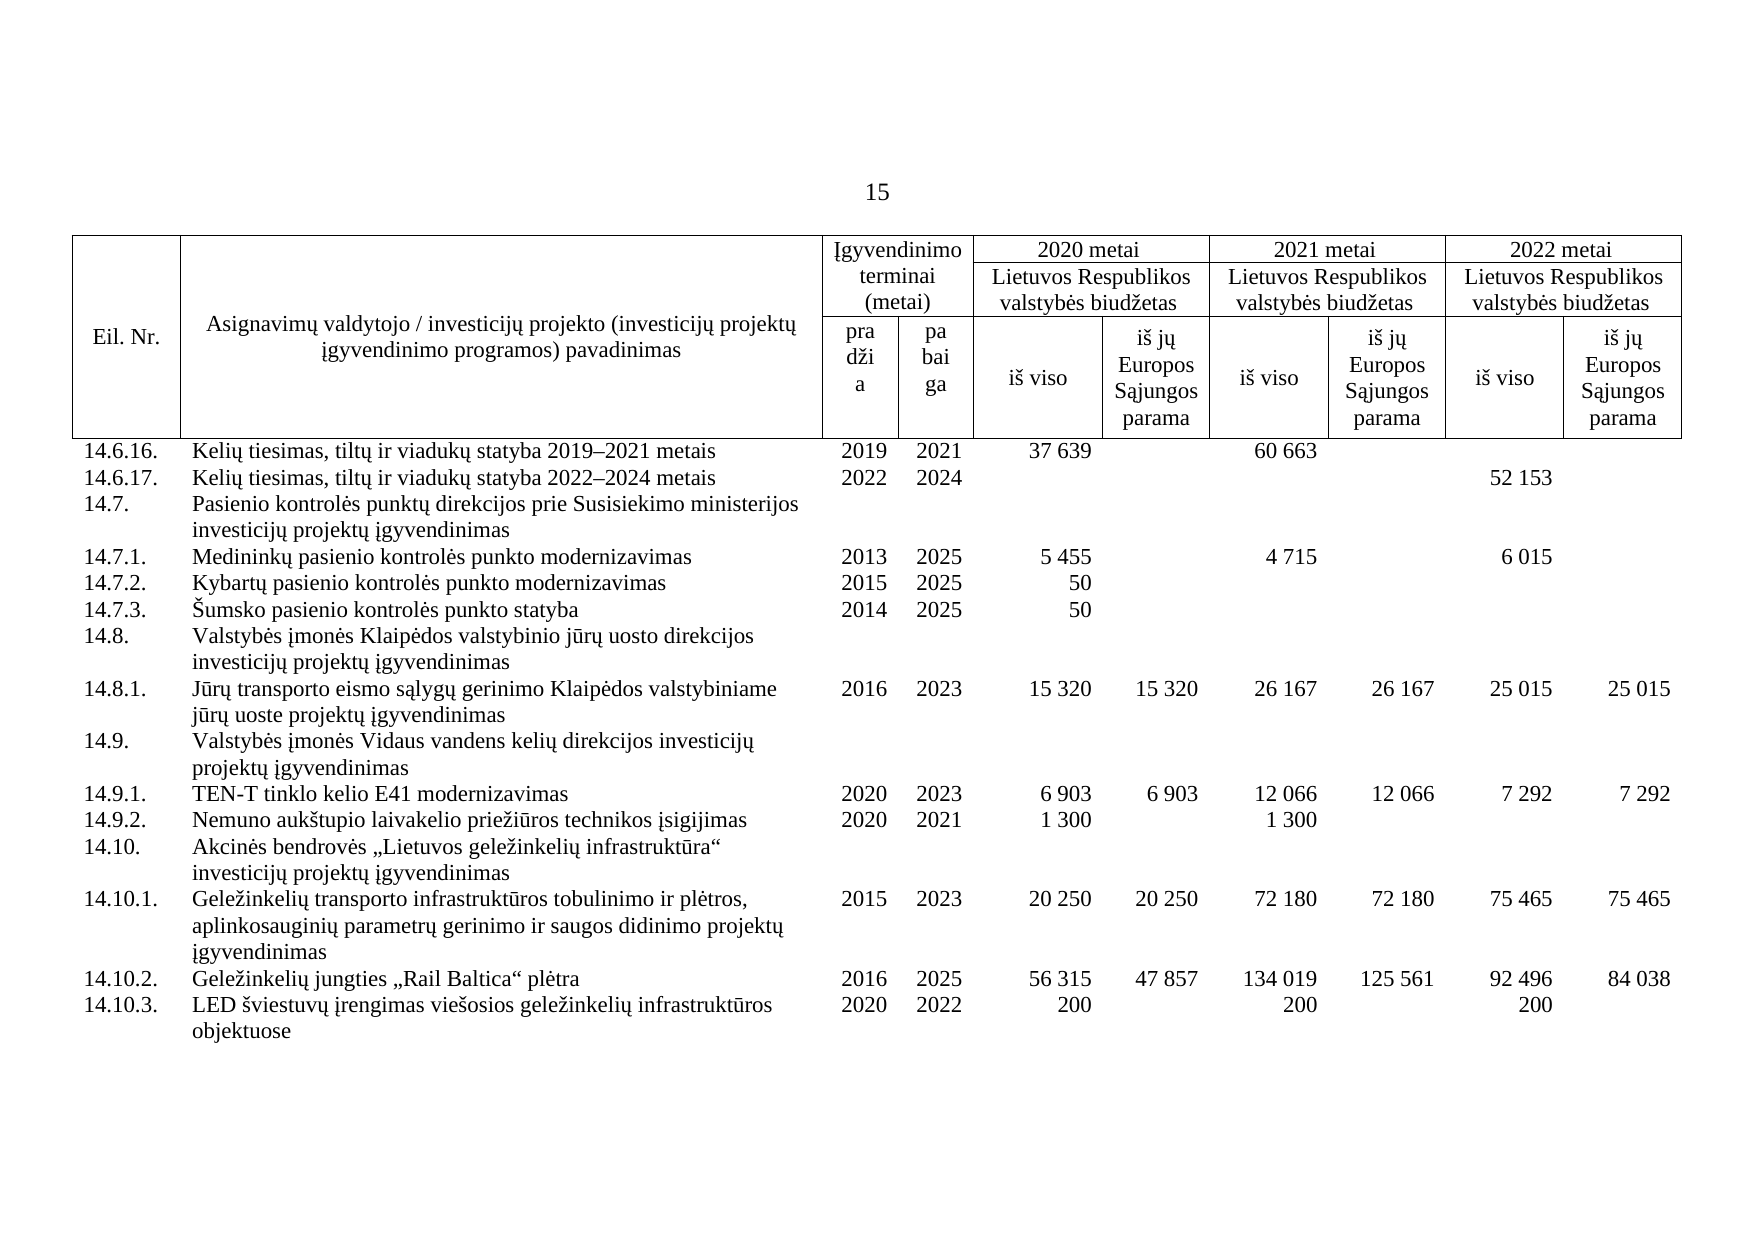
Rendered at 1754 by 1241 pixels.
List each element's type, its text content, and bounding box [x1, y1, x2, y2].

table_cell 14.7.3. [72, 596, 181, 622]
table_cell Valstybės įmonės Vidaus vandens kelių direkcijos investicijų projektų įgyvendinimas [181, 728, 822, 780]
table_cell 2019 [822, 439, 898, 464]
table_cell [1209, 490, 1328, 543]
table_cell 15 320 [973, 675, 1103, 727]
table_cell [1209, 728, 1328, 780]
table_cell [1209, 569, 1328, 596]
table_cell [1103, 806, 1209, 833]
table_cell 15 320 [1103, 675, 1209, 727]
table_cell 26 167 [1328, 675, 1446, 727]
table_cell [1446, 806, 1564, 833]
table_cell [1446, 439, 1564, 464]
table_cell 2025 [898, 596, 973, 622]
table_cell Valstybės įmonės Klaipėdos valstybinio jūrų uosto direkcijos investicijų projektų įgyvendinimas [181, 622, 822, 675]
table_cell 14.7.2. [72, 569, 181, 596]
table_cell 56 315 [973, 965, 1103, 991]
table_cell 2016 [822, 675, 898, 727]
table_cell 72 180 [1209, 886, 1328, 964]
table_cell Šumsko pasienio kontrolės punkto statyba [181, 596, 822, 622]
table_cell 2025 [898, 965, 973, 991]
table_cell [973, 833, 1103, 886]
table_cell 7 292 [1564, 780, 1682, 806]
table_cell [1103, 543, 1209, 569]
table_cell Kybartų pasienio kontrolės punkto modernizavimas [181, 569, 822, 596]
table_cell [1103, 464, 1209, 490]
table_header 2021 metai [1210, 236, 1445, 262]
table_cell 92 496 [1446, 965, 1564, 991]
table_cell 75 465 [1446, 886, 1564, 964]
table_cell 2014 [822, 596, 898, 622]
table_cell [1328, 991, 1446, 1044]
table_cell [1328, 569, 1446, 596]
table_cell [1328, 596, 1446, 622]
table_cell 12 066 [1209, 780, 1328, 806]
table_cell [1446, 490, 1564, 543]
table_cell [822, 622, 898, 675]
table_cell [1446, 622, 1564, 675]
table_cell 12 066 [1328, 780, 1446, 806]
table_header Įgyvendinimo terminai (metai) [823, 236, 973, 316]
table_cell [1564, 833, 1682, 886]
table_cell 2025 [898, 543, 973, 569]
table_cell 50 [973, 569, 1103, 596]
table_cell [1446, 833, 1564, 886]
table_cell 52 153 [1446, 464, 1564, 490]
table_cell 5 455 [973, 543, 1103, 569]
table_cell 25 015 [1564, 675, 1682, 727]
table_cell 14.10.2. [72, 965, 181, 991]
table_cell 6 903 [1103, 780, 1209, 806]
table_cell 2023 [898, 780, 973, 806]
table_cell [973, 728, 1103, 780]
table_cell 6 903 [973, 780, 1103, 806]
table_cell [822, 833, 898, 886]
table_cell [822, 490, 898, 543]
table_cell 14.8. [72, 622, 181, 675]
table_cell [973, 490, 1103, 543]
table_cell [1564, 490, 1682, 543]
table_cell [1564, 569, 1682, 596]
table_cell 37 639 [973, 439, 1103, 464]
table_cell 72 180 [1328, 886, 1446, 964]
table_cell 14.10. [72, 833, 181, 886]
table_cell 14.9.1. [72, 780, 181, 806]
table_cell 2022 [898, 991, 973, 1044]
table_cell 75 465 [1564, 886, 1682, 964]
table_cell Akcinės bendrovės „Lietuvos geležinkelių infrastruktūra“ investicijų projektų įgyvendinimas [181, 833, 822, 886]
table_cell Kelių tiesimas, tiltų ir viadukų statyba 2019–2021 metais [181, 439, 822, 464]
table_cell 2016 [822, 965, 898, 991]
table_cell 1 300 [1209, 806, 1328, 833]
table_cell 20 250 [1103, 886, 1209, 964]
table_cell [1564, 991, 1682, 1044]
table_cell [1103, 569, 1209, 596]
table_cell [1103, 728, 1209, 780]
table_cell [1103, 439, 1209, 464]
table_cell 7 292 [1446, 780, 1564, 806]
table_header 2020 metai [974, 236, 1209, 262]
table_cell 2024 [898, 464, 973, 490]
table_cell 47 857 [1103, 965, 1209, 991]
table_cell Medininkų pasienio kontrolės punkto modernizavimas [181, 543, 822, 569]
table_cell iš viso [1446, 317, 1563, 437]
table_cell [1564, 622, 1682, 675]
table_cell [898, 622, 973, 675]
table_cell 50 [973, 596, 1103, 622]
table_cell [1209, 622, 1328, 675]
table_cell [1103, 596, 1209, 622]
table_cell Lietuvos Respublikos valstybės biudžetas [1446, 263, 1681, 316]
table_cell iš jų Europos Sąjungos parama [1564, 317, 1681, 437]
table_cell [898, 490, 973, 543]
table_cell 60 663 [1209, 439, 1328, 464]
table_cell iš jų Europos Sąjungos parama [1329, 317, 1445, 437]
table_cell 200 [973, 991, 1103, 1044]
table_header Eil. Nr. [73, 236, 180, 437]
table_cell [1564, 806, 1682, 833]
table_cell 2015 [822, 569, 898, 596]
table_cell [1446, 569, 1564, 596]
table_cell [1564, 596, 1682, 622]
table_cell [1103, 991, 1209, 1044]
table_cell 14.6.16. [72, 439, 181, 464]
table_cell [1328, 622, 1446, 675]
table_cell LED šviestuvų įrengimas viešosios geležinkelių infrastruktūros objektuose [181, 991, 822, 1044]
table_cell [1328, 490, 1446, 543]
table_cell pradžia [823, 317, 898, 437]
table_cell 2022 [822, 464, 898, 490]
table_cell 1 300 [973, 806, 1103, 833]
table_cell 14.7.1. [72, 543, 181, 569]
table_cell Nemuno aukštupio laivakelio priežiūros technikos įsigijimas [181, 806, 822, 833]
table_cell [1103, 622, 1209, 675]
table_cell 6 015 [1446, 543, 1564, 569]
table_cell [898, 833, 973, 886]
table_cell [1564, 728, 1682, 780]
table_cell Geležinkelių jungties „Rail Baltica“ plėtra [181, 965, 822, 991]
table_cell pabaiga [899, 317, 973, 437]
table_cell [1103, 833, 1209, 886]
table_cell [1446, 728, 1564, 780]
table_cell [1209, 464, 1328, 490]
table_cell [1564, 464, 1682, 490]
table_cell iš jų Europos Sąjungos parama [1103, 317, 1209, 437]
table_cell 14.10.3. [72, 991, 181, 1044]
table_cell 84 038 [1564, 965, 1682, 991]
table_cell Lietuvos Respublikos valstybės biudžetas [1210, 263, 1445, 316]
table_cell 200 [1209, 991, 1328, 1044]
table_cell [1564, 439, 1682, 464]
table_cell 2023 [898, 675, 973, 727]
table_cell 14.7. [72, 490, 181, 543]
table_cell [1446, 596, 1564, 622]
table_cell [1328, 439, 1446, 464]
table_cell 14.9.2. [72, 806, 181, 833]
table_cell [1328, 543, 1446, 569]
table_cell [1564, 543, 1682, 569]
table_cell 2025 [898, 569, 973, 596]
table_header 2022 metai [1446, 236, 1681, 262]
table_cell 2015 [822, 886, 898, 964]
table_cell 200 [1446, 991, 1564, 1044]
table_cell [1103, 490, 1209, 543]
table_cell [973, 622, 1103, 675]
table_cell iš viso [1210, 317, 1328, 437]
table_cell Geležinkelių transporto infrastruktūros tobulinimo ir plėtros, aplinkosauginių parametrų gerinimo ir saugos didinimo projektų įgyvendinimas [181, 886, 822, 964]
table_cell 20 250 [973, 886, 1103, 964]
table_cell 14.6.17. [72, 464, 181, 490]
table_cell 26 167 [1209, 675, 1328, 727]
table_cell iš viso [974, 317, 1102, 437]
table_cell [1328, 728, 1446, 780]
table_cell Kelių tiesimas, tiltų ir viadukų statyba 2022–2024 metais [181, 464, 822, 490]
table_cell [973, 464, 1103, 490]
table_cell [822, 728, 898, 780]
table_cell Jūrų transporto eismo sąlygų gerinimo Klaipėdos valstybiniame jūrų uoste projektų įgyvendinimas [181, 675, 822, 727]
table_cell 2020 [822, 806, 898, 833]
table_cell [1328, 464, 1446, 490]
table_cell 4 715 [1209, 543, 1328, 569]
table_cell [1209, 833, 1328, 886]
table_cell 14.10.1. [72, 886, 181, 964]
table_cell 125 561 [1328, 965, 1446, 991]
table_cell 2021 [898, 439, 973, 464]
table_cell [1328, 833, 1446, 886]
table_cell 2023 [898, 886, 973, 964]
table_cell 14.8.1. [72, 675, 181, 727]
table_header Asignavimų valdytojo / investicijų projekto (investicijų projektų įgyvendinimo programos) pavadinimas [181, 236, 822, 437]
table_cell 14.9. [72, 728, 181, 780]
table_cell 2013 [822, 543, 898, 569]
table_cell 2020 [822, 780, 898, 806]
table_cell [1209, 596, 1328, 622]
table_cell 2021 [898, 806, 973, 833]
table_cell 2020 [822, 991, 898, 1044]
table_cell 25 015 [1446, 675, 1564, 727]
table_cell [1328, 806, 1446, 833]
table_cell [898, 728, 973, 780]
table_cell 134 019 [1209, 965, 1328, 991]
table_cell TEN-T tinklo kelio E41 modernizavimas [181, 780, 822, 806]
table_cell Pasienio kontrolės punktų direkcijos prie Susisiekimo ministerijos investicijų projektų įgyvendinimas [181, 490, 822, 543]
table_cell Lietuvos Respublikos valstybės biudžetas [974, 263, 1209, 316]
